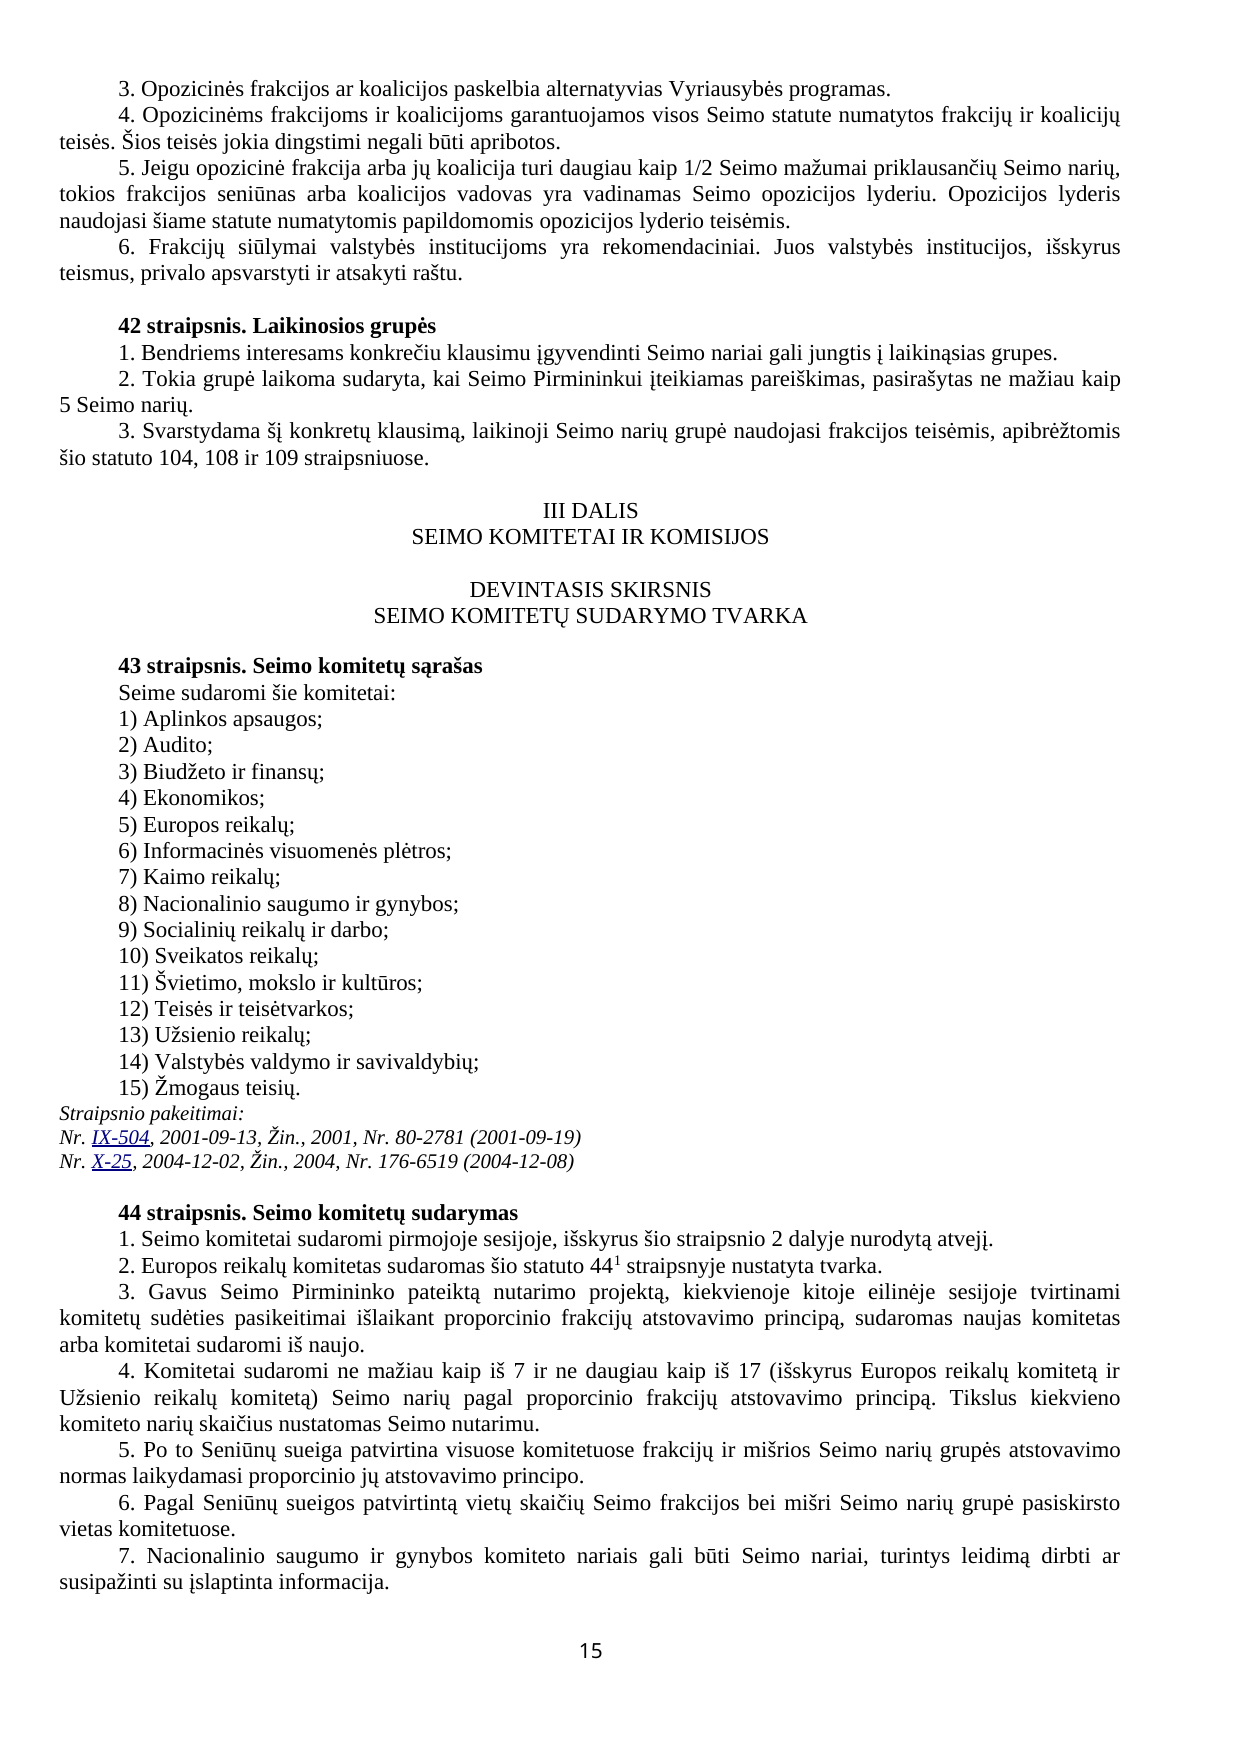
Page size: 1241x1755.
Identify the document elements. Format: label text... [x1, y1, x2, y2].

text DEVINTASIS SKIRSNIS [59, 576, 1122, 602]
text 3. Opozicinės frakcijos ar koalicijos paskelbia alternatyvias Vyriausybės programas. [59, 75, 1122, 101]
text 2. Tokia grupė laikoma sudaryta, kai Seimo Pirmininkui įteikiamas pareiškimas, pasirašytas ne mažiau kaip 5 Seimo narių. [59, 365, 1122, 418]
text 5. Po to Seniūnų sueiga patvirtina visuose komitetuose frakcijų ir mišrios Seimo narių grupės atstovavimo normas laikydamasi proporcinio jų atstovavimo principo. [59, 1436, 1122, 1489]
text 1. Seimo komitetai sudaromi pirmojoje sesijoje, išskyrus šio straipsnio 2 dalyje nurodytą atvejį. [59, 1225, 1122, 1252]
text 10) Sveikatos reikalų; [59, 942, 1122, 969]
text 4. Komitetai sudaromi ne mažiau kaip iš 7 ir ne daugiau kaip iš 17 (išskyrus Europos reikalų komitetą ir Užsienio reikalų komitetą) Seimo narių pagal proporcinio frakcijų atstovavimo principą. Tikslus kiekvieno komiteto narių skaičius nustatomas Seimo nutarimu. [59, 1357, 1122, 1436]
text 7. Nacionalinio saugumo ir gynybos komiteto nariais gali būti Seimo nariai, turintys leidimą dirbti ar susipažinti su įslaptinta informacija. [59, 1542, 1122, 1594]
text 5) Europos reikalų; [59, 811, 1122, 837]
text 4) Ekonomikos; [59, 784, 1122, 811]
text SEIMO KOMITETŲ SUDARYMO TVARKA [59, 602, 1122, 628]
text 3. Svarstydama šį konkretų klausimą, laikinoji Seimo narių grupė naudojasi frakcijos teisėmis, apibrėžtomis šio statuto 104, 108 ir 109 straipsniuose. [59, 418, 1122, 470]
text 11) Švietimo, mokslo ir kultūros; [59, 969, 1122, 995]
text 8) Nacionalinio saugumo ir gynybos; [59, 890, 1122, 916]
text III DALIS [59, 497, 1122, 523]
text 9) Socialinių reikalų ir darbo; [59, 916, 1122, 942]
text 42 straipsnis. Laikinosios grupės [59, 312, 1122, 338]
text 1) Aplinkos apsaugos; [59, 705, 1122, 732]
text 2. Europos reikalų komitetas sudaromas šio statuto 441 straipsnyje nustatyta tvarka. [59, 1252, 1122, 1278]
text Nr. IX-504, 2001-09-13, Žin., 2001, Nr. 80-2781 (2001-09-19) [59, 1124, 1122, 1149]
text 14) Valstybės valdymo ir savivaldybių; [59, 1048, 1122, 1074]
text 6. Pagal Seniūnų sueigos patvirtintą vietų skaičių Seimo frakcijos bei mišri Seimo narių grupė pasiskirsto vietas komitetuose. [59, 1489, 1122, 1542]
text 6) Informacinės visuomenės plėtros; [59, 837, 1122, 863]
text 3. Gavus Seimo Pirmininko pateiktą nutarimo projektą, kiekvienoje kitoje eilinėje sesijoje tvirtinami komitetų sudėties pasikeitimai išlaikant proporcinio frakcijų atstovavimo principą, sudaromas naujas komitetas arba komitetai sudaromi iš naujo. [59, 1278, 1122, 1357]
text 13) Užsienio reikalų; [59, 1021, 1122, 1048]
text 4. Opozicinėms frakcijoms ir koalicijoms garantuojamos visos Seimo statute numatytos frakcijų ir koalicijų teisės. Šios teisės jokia dingstimi negali būti apribotos. [59, 101, 1122, 154]
text Straipsnio pakeitimai: [59, 1101, 1122, 1124]
text 43 straipsnis. Seimo komitetų sąrašas [59, 652, 1122, 679]
text SEIMO KOMITETAI IR KOMISIJOS [59, 523, 1122, 549]
text 6. Frakcijų siūlymai valstybės institucijoms yra rekomendaciniai. Juos valstybės institucijos, išskyrus teismus, privalo apsvarstyti ir atsakyti raštu. [59, 233, 1122, 286]
text 2) Audito; [59, 732, 1122, 758]
text 12) Teisės ir teisėtvarkos; [59, 995, 1122, 1021]
text 15) Žmogaus teisių. [59, 1074, 1122, 1101]
text 3) Biudžeto ir finansų; [59, 758, 1122, 784]
text 1. Bendriems interesams konkrečiu klausimu įgyvendinti Seimo nariai gali jungtis į laikinąsias grupes. [59, 338, 1122, 365]
text Nr. X-25, 2004-12-02, Žin., 2004, Nr. 176-6519 (2004-12-08) [59, 1149, 1122, 1173]
text 5. Jeigu opozicinė frakcija arba jų koalicija turi daugiau kaip 1/2 Seimo mažumai priklausančių Seimo narių, tokios frakcijos seniūnas arba koalicijos vadovas yra vadinamas Seimo opozicijos lyderiu. Opozicijos lyderis naudojasi šiame statute numatytomis papildomomis opozicijos lyderio teisėmis. [59, 154, 1122, 233]
text Seime sudaromi šie komitetai: [59, 679, 1122, 705]
text 7) Kaimo reikalų; [59, 863, 1122, 890]
text 44 straipsnis. Seimo komitetų sudarymas [59, 1199, 1122, 1225]
